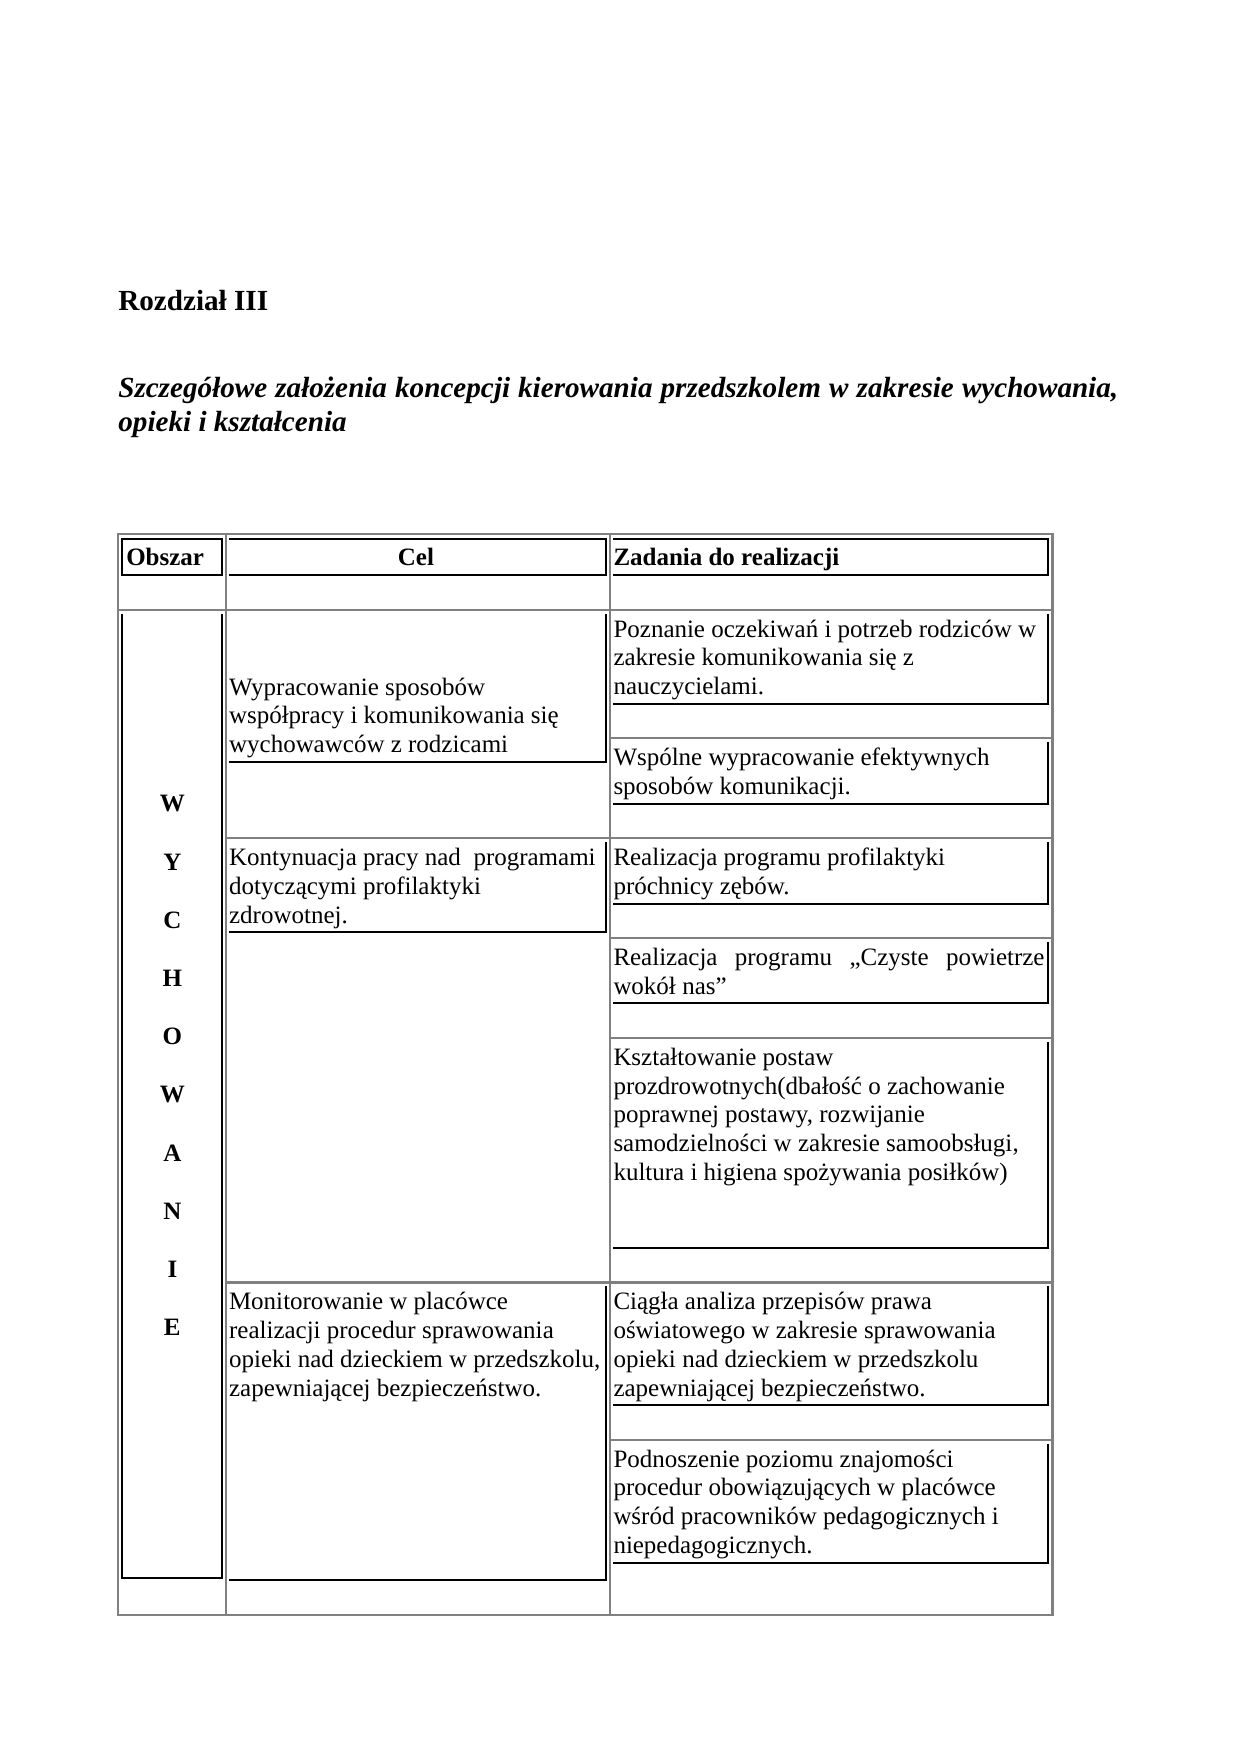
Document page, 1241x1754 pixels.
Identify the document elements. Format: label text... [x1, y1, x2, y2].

table_cell Realizacja programu „Czyste powietrze wokół nas” [611, 939, 1051, 1037]
table_header Zadania do realizacji [611, 535, 1051, 609]
table_cell Monitorowanie w placówce realizacji procedur sprawowania opieki nad dzieckiem w przedszkolu, zapewniającej bezpieczeństwo. [227, 1284, 609, 1613]
table_cell Wypracowanie sposobów współpracy i komunikowania się wychowawców z rodzicami [227, 611, 609, 837]
table_cell Poznanie oczekiwań i potrzeb rodziców w zakresie komunikowania się z nauczycielami. [611, 611, 1051, 737]
table_cell Wspólne wypracowanie efektywnych sposobów komunikacji. [611, 739, 1051, 837]
table_cell W Y C H O W A N I E [119, 611, 225, 1613]
table_cell Kontynuacja pracy nad programami dotyczącymi profilaktyki zdrowotnej. [227, 839, 609, 1281]
text Szczegółowe założenia koncepcji kierowania przedszkolem w zakresie wychowania, opieki i kształcenia [118, 370, 1122, 437]
table_cell Realizacja programu profilaktyki próchnicy zębów. [611, 839, 1051, 937]
table_cell Ciągła analiza przepisów prawa oświatowego w zakresie sprawowania opieki nad dzieckiem w przedszkolu zapewniającej bezpieczeństwo. [611, 1284, 1051, 1439]
table_cell Podnoszenie poziomu znajomości procedur obowiązujących w placówce wśród pracowników pedagogicznych i niepedagogicznych. [611, 1441, 1051, 1613]
table_header Cel [227, 535, 609, 609]
text Rozdział III [118, 283, 1122, 317]
table_cell Kształtowanie postaw prozdrowotnych(dbałość o zachowanie poprawnej postawy, rozwijanie samodzielności w zakresie samoobsługi, kultura i higiena spożywania posiłków) [611, 1039, 1051, 1281]
table_header Obszar [119, 535, 225, 609]
